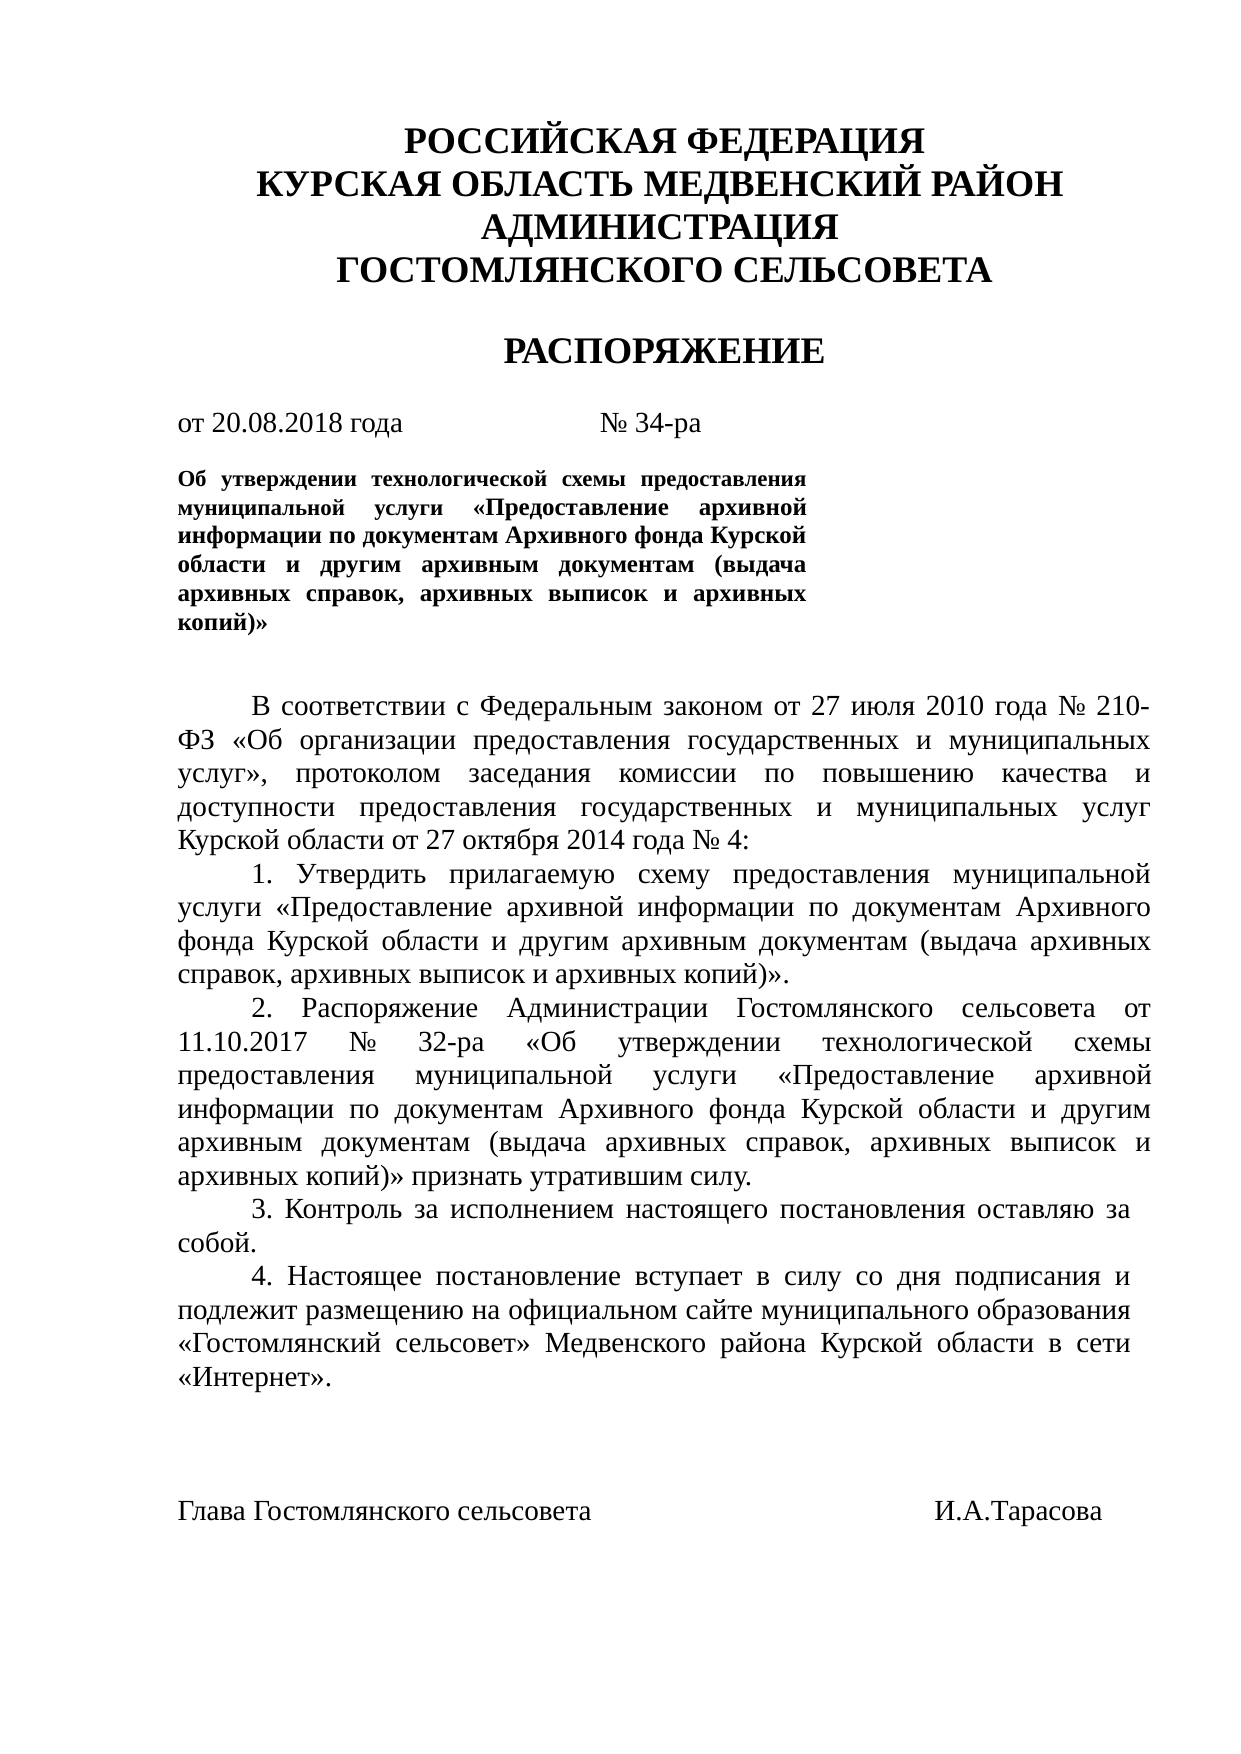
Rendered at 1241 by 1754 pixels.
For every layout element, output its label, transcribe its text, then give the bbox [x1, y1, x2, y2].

text АДМИНИСТРАЦИЯ [177, 204, 1152, 247]
text 1. Утвердить прилагаемую схему предоставления муниципальной услуги «Предоставление архивной информации по документам Архивного фонда Курской области и другим архивным документам (выдача архивных справок, архивных выписок и архивных копий)». [177, 856, 1152, 990]
text Глава Гостомлянского сельсовета И.А.Тарасова [177, 1493, 1132, 1527]
text от 20.08.2018 года № 34-ра [177, 406, 1152, 439]
text КУРСКАЯ ОБЛАСТЬ МЕДВЕНСКИЙ РАЙОН [177, 161, 1152, 204]
text 4. Настоящее постановление вступает в силу со дня подписания и подлежит размещению на официальном сайте муниципального образования «Гостомлянский сельсовет» Медвенского района Курской области в сети «Интернет». [177, 1258, 1132, 1393]
text Об утверждении технологической схемы предоставления муниципальной услуги «Предоставление архивной информации по документам Архивного фонда Курской области и другим архивным документам (выдача архивных справок, архивных выписок и архивных копий)» [177, 466, 807, 636]
text 3. Контроль за исполнением настоящего постановления оставляю за собой. [177, 1191, 1132, 1258]
text РОССИЙСКАЯ ФЕДЕРАЦИЯ [177, 118, 1152, 161]
text 2. Распоряжение Администрации Гостомлянского сельсовета от 11.10.2017 № 32-ра «Об утверждении технологической схемы предоставления муниципальной услуги «Предоставление архивной информации по документам Архивного фонда Курской области и другим архивным документам (выдача архивных справок, архивных выписок и архивных копий)» признать утратившим силу. [177, 990, 1152, 1191]
text В соответствии с Федеральным законом от 27 июля 2010 года № 210-ФЗ «Об организации предоставления государственных и муниципальных услуг», протоколом заседания комиссии по повышению качества и доступности предоставления государственных и муниципальных услуг Курской области от 27 октября 2014 года № 4: [177, 688, 1152, 856]
text РАСПОРЯЖЕНИЕ [177, 329, 1152, 372]
text ГОСТОМЛЯНСКОГО СЕЛЬСОВЕТА [177, 247, 1152, 291]
